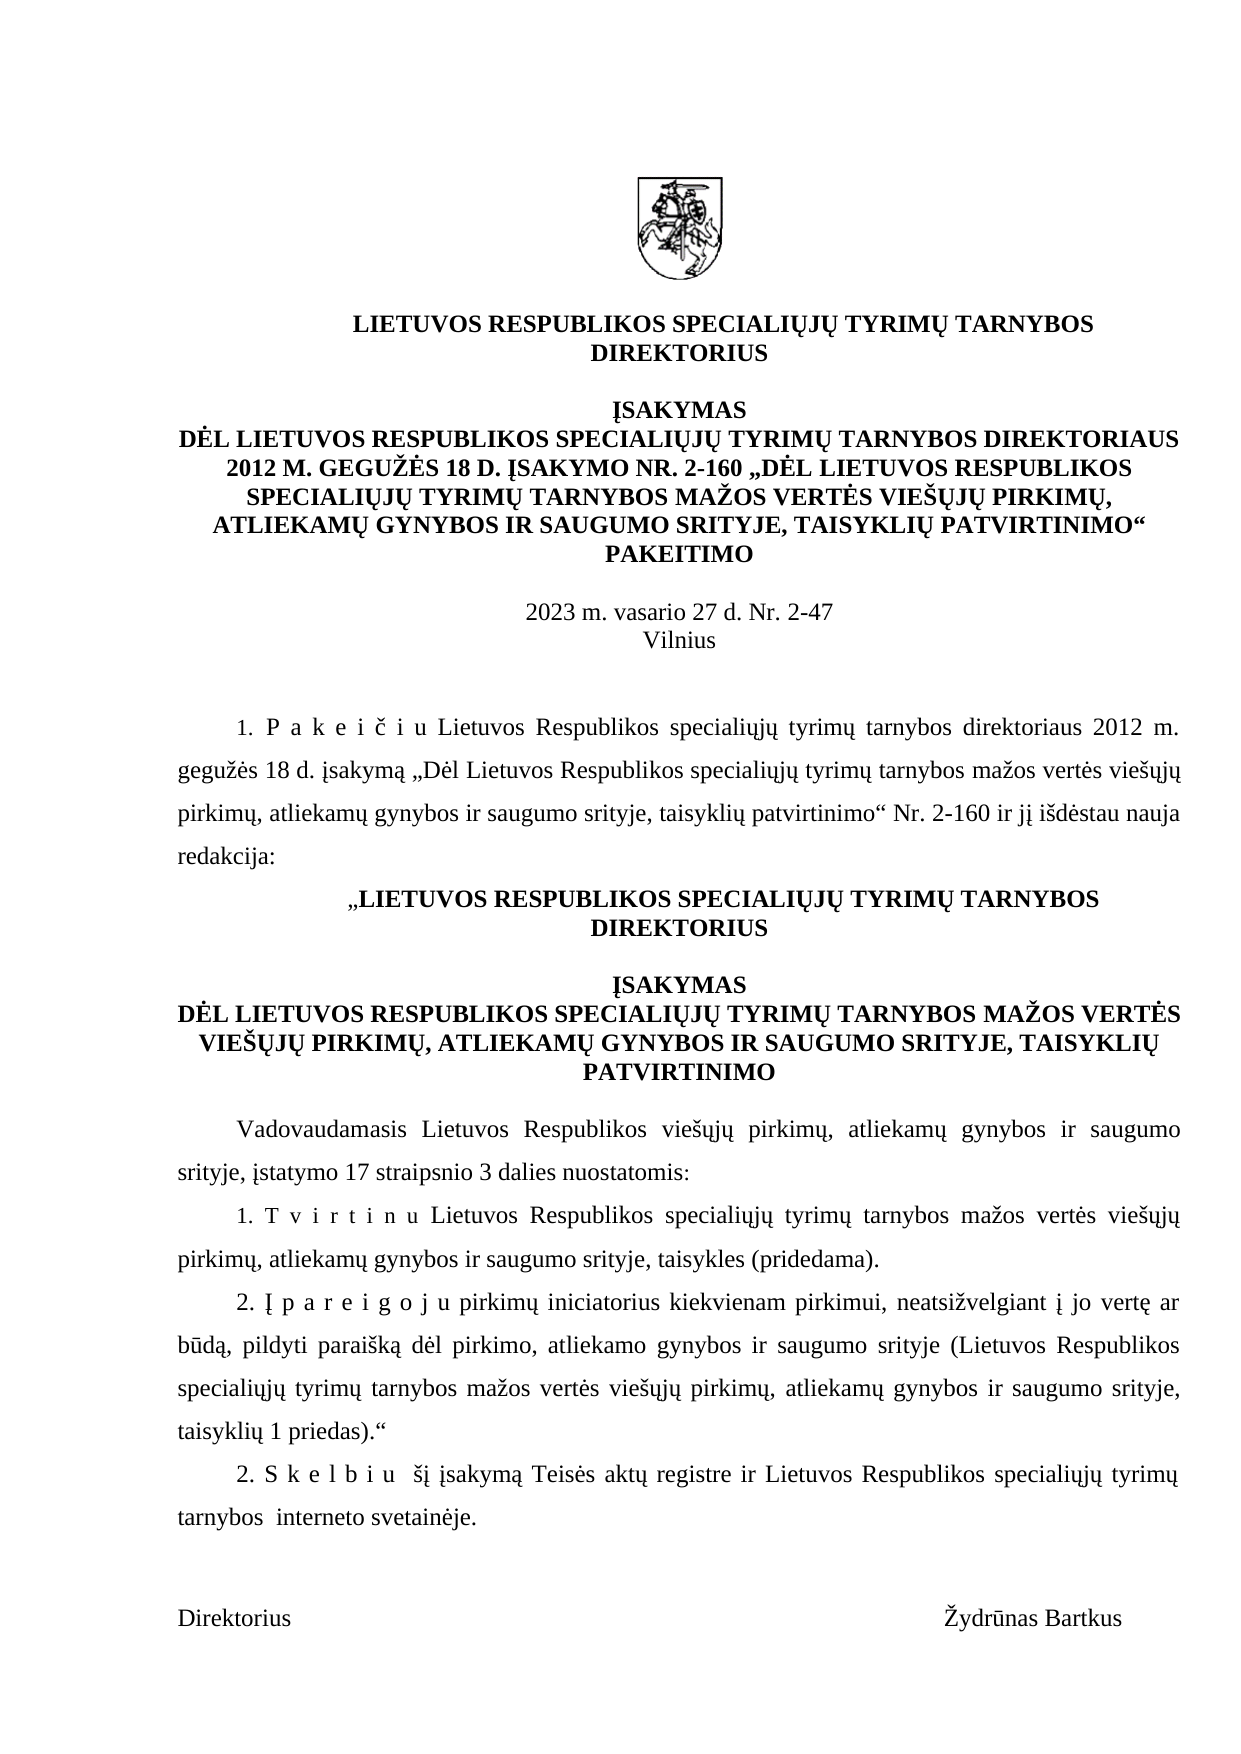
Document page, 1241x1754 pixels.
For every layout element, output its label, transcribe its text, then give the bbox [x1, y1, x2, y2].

text 1. P a k e i č i u Lietuvos Respublikos specialiųjų tyrimų tarnybos direktoriaus 2012 m. gegužės 18 d. įsakymą „Dėl Lietuvos Respublikos specialiųjų tyrimų tarnybos mažos vertės viešųjų pirkimų, atliekamų gynybos ir saugumo srityje, taisyklių patvirtinimo“ Nr. 2-160 ir jį išdėstau nauja redakcija: [177, 712, 1181, 870]
text 2. S k e l b i u šį įsakymą Teisės aktų registre ir Lietuvos Respublikos specialiųjų tyrimų tarnybos interneto svetainėje. [177, 1459, 1181, 1531]
text ĮSAKYMAS [177, 396, 1181, 424]
text ĮSAKYMAS [177, 971, 1181, 999]
text „LIETUVOS RESPUBLIKOS SPECIALIŲJŲ TYRIMŲ TARNYBOS DIREKTORIUS [177, 884, 1181, 942]
text Vadovaudamasis Lietuvos Respublikos viešųjų pirkimų, atliekamų gynybos ir saugumo srityje, įstatymo 17 straipsnio 3 dalies nuostatomis: [177, 1114, 1181, 1186]
text 2023 m. vasario 27 d. Nr. 2-47 [177, 597, 1181, 626]
text Direktorius Žydrūnas Bartkus [177, 1603, 1181, 1632]
text 1. T v i r t i n u Lietuvos Respublikos specialiųjų tyrimų tarnybos mažos vertės viešųjų pirkimų, atliekamų gynybos ir saugumo srityje, taisykles (pridedama). [177, 1201, 1181, 1272]
text Vilnius [177, 626, 1181, 654]
text LIETUVOS RESPUBLIKOS SPECIALIŲJŲ TYRIMŲ TARNYBOS DIREKTORIUS [177, 309, 1181, 367]
text DĖL LIETUVOS RESPUBLIKOS SPECIALIŲJŲ TYRIMŲ TARNYBOS DIREKTORIAUS 2012 M. GEGUŽĖS 18 D. ĮSAKYMO NR. 2-160 „DĖL LIETUVOS RESPUBLIKOS SPECIALIŲJŲ TYRIMŲ TARNYBOS MAŽOS VERTĖS VIEŠŲJŲ PIRKIMŲ, ATLIEKAMŲ GYNYBOS IR SAUGUMO SRITYJE, TAISYKLIŲ PATVIRTINIMO“ PAKEITIMO [177, 424, 1181, 568]
text 2. Į p a r e i g o j u pirkimų iniciatorius kiekvienam pirkimui, neatsižvelgiant į jo vertę ar būdą, pildyti paraišką dėl pirkimo, atliekamo gynybos ir saugumo srityje (Lietuvos Respublikos specialiųjų tyrimų tarnybos mažos vertės viešųjų pirkimų, atliekamų gynybos ir saugumo srityje, taisyklių 1 priedas).“ [177, 1287, 1181, 1445]
text DĖL LIETUVOS RESPUBLIKOS SPECIALIŲJŲ TYRIMŲ TARNYBOS MAŽOS VERTĖS VIEŠŲJŲ PIRKIMŲ, ATLIEKAMŲ GYNYBOS IR SAUGUMO SRITYJE, TAISYKLIŲ PATVIRTINIMO [177, 999, 1181, 1086]
